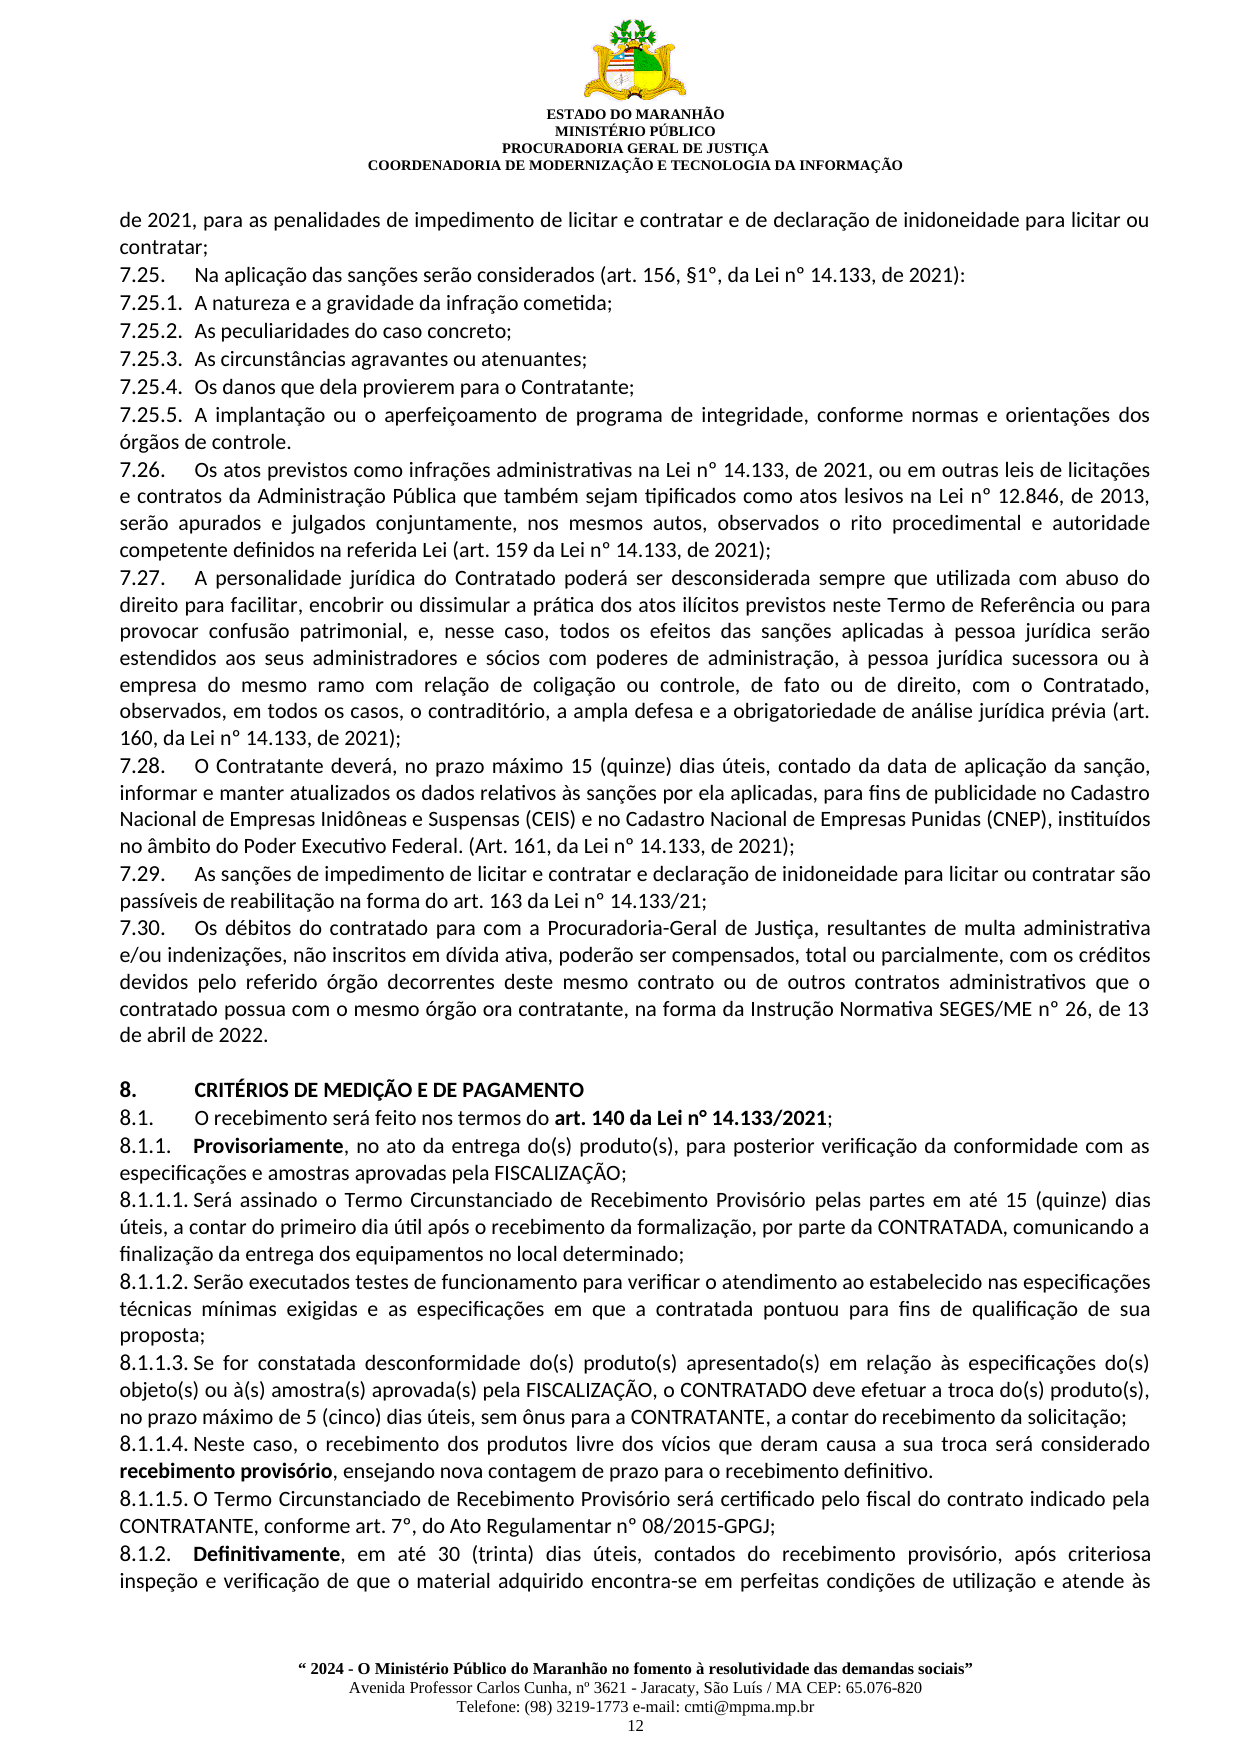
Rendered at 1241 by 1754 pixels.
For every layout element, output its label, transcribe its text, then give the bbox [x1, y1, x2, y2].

list Se for constatada desconformidade do(s) produto(s) apresentado(s) em relação às especificações do(s) objeto(s) ou à(s) amostra(s) aprovada(s) pela FISCALIZAÇÃO, o CONTRATADO deve efetuar a troca do(s) produto(s), no prazo máximo de 5 (cinco) dias úteis, sem ônus para a CONTRATANTE, a contar do recebimento da solicitação; [119, 1348, 1152, 1429]
list A personalidade jurídica do Contratado poderá ser desconsiderada sempre que utilizada com abuso do direito para facilitar, encobrir ou dissimular a prática dos atos ilícitos previstos neste Termo de Referência ou para provocar confusão patrimonial, e, nesse caso, todos os efeitos das sanções aplicadas à pessoa jurídica serão estendidos aos seus administradores e sócios com poderes de administração, à pessoa jurídica sucessora ou à empresa do mesmo ramo com relação de coligação ou controle, de fato ou de direito, com o Contratado, observados, em todos os casos, o contraditório, a ampla defesa e a obrigatoriedade de análise jurídica prévia (art. 160, da Lei nº 14.133, de 2021); [119, 563, 1152, 751]
list O recebimento será feito nos termos do art. 140 da Lei n° 14.133/2021; [119, 1103, 1152, 1131]
list A implantação ou o aperfeiçoamento de programa de integridade, conforme normas e orientações dos órgãos de controle. [119, 400, 1152, 455]
list Os atos previstos como infrações administrativas na Lei nº 14.133, de 2021, ou em outras leis de licitações e contratos da Administração Pública que também sejam tipificados como atos lesivos na Lei nº 12.846, de 2013, serão apurados e julgados conjuntamente, nos mesmos autos, observados o rito procedimental e autoridade competente definidos na referida Lei (art. 159 da Lei nº 14.133, de 2021); [119, 455, 1152, 563]
list O Termo Circunstanciado de Recebimento Provisório será certificado pelo fiscal do contrato indicado pela CONTRATANTE, conforme art. 7º, do Ato Regulamentar nº 08/2015-GPGJ; [119, 1484, 1152, 1539]
list Os débitos do contratado para com a Procuradoria-Geral de Justiça, resultantes de multa administrativa e/ou indenizações, não inscritos em dívida ativa, poderão ser compensados, total ou parcialmente, com os créditos devidos pelo referido órgão decorrentes deste mesmo contrato ou de outros contratos administrativos que o contratado possua com o mesmo órgão ora contratante, na forma da Instrução Normativa SEGES/ME nº 26, de 13 de abril de 2022. [119, 913, 1152, 1048]
list CRITÉRIOS DE MEDIÇÃO E DE PAGAMENTO [119, 1075, 1152, 1103]
list Definitivamente, em até 30 (trinta) dias úteis, contados do recebimento provisório, após criteriosa inspeção e verificação de que o material adquirido encontra-se em perfeitas condições de utilização e atende às [119, 1539, 1152, 1594]
list As circunstâncias agravantes ou atenuantes; [119, 344, 1152, 372]
list A natureza e a gravidade da infração cometida; [119, 288, 1152, 316]
list de 2021, para as penalidades de impedimento de licitar e contratar e de declaração de inidoneidade para licitar ou contratar; [119, 207, 1152, 260]
list Provisoriamente, no ato da entrega do(s) produto(s), para posterior verificação da conformidade com as especificações e amostras aprovadas pela FISCALIZAÇÃO; [119, 1131, 1152, 1186]
list Será assinado o Termo Circunstanciado de Recebimento Provisório pelas partes em até 15 (quinze) dias úteis, a contar do primeiro dia útil após o recebimento da formalização, por parte da CONTRATADA, comunicando a finalização da entrega dos equipamentos no local determinado; [119, 1186, 1152, 1267]
list Na aplicação das sanções serão considerados (art. 156, §1º, da Lei nº 14.133, de 2021): [119, 260, 1152, 288]
list As peculiaridades do caso concreto; [119, 316, 1152, 344]
list Os danos que dela provierem para o Contratante; [119, 372, 1152, 400]
list Neste caso, o recebimento dos produtos livre dos vícios que deram causa a sua troca será considerado recebimento provisório, ensejando nova contagem de prazo para o recebimento definitivo. [119, 1429, 1152, 1484]
list O Contratante deverá, no prazo máximo 15 (quinze) dias úteis, contado da data de aplicação da sanção, informar e manter atualizados os dados relativos às sanções por ela aplicadas, para fins de publicidade no Cadastro Nacional de Empresas Inidôneas e Suspensas (CEIS) e no Cadastro Nacional de Empresas Punidas (CNEP), instituídos no âmbito do Poder Executivo Federal. (Art. 161, da Lei nº 14.133, de 2021); [119, 751, 1152, 859]
list As sanções de impedimento de licitar e contratar e declaração de inidoneidade para licitar ou contratar são passíveis de reabilitação na forma do art. 163 da Lei nº 14.133/21; [119, 859, 1152, 913]
list Serão executados testes de funcionamento para verificar o atendimento ao estabelecido nas especificações técnicas mínimas exigidas e as especificações em que a contratada pontuou para fins de qualificação de sua proposta; [119, 1267, 1152, 1348]
